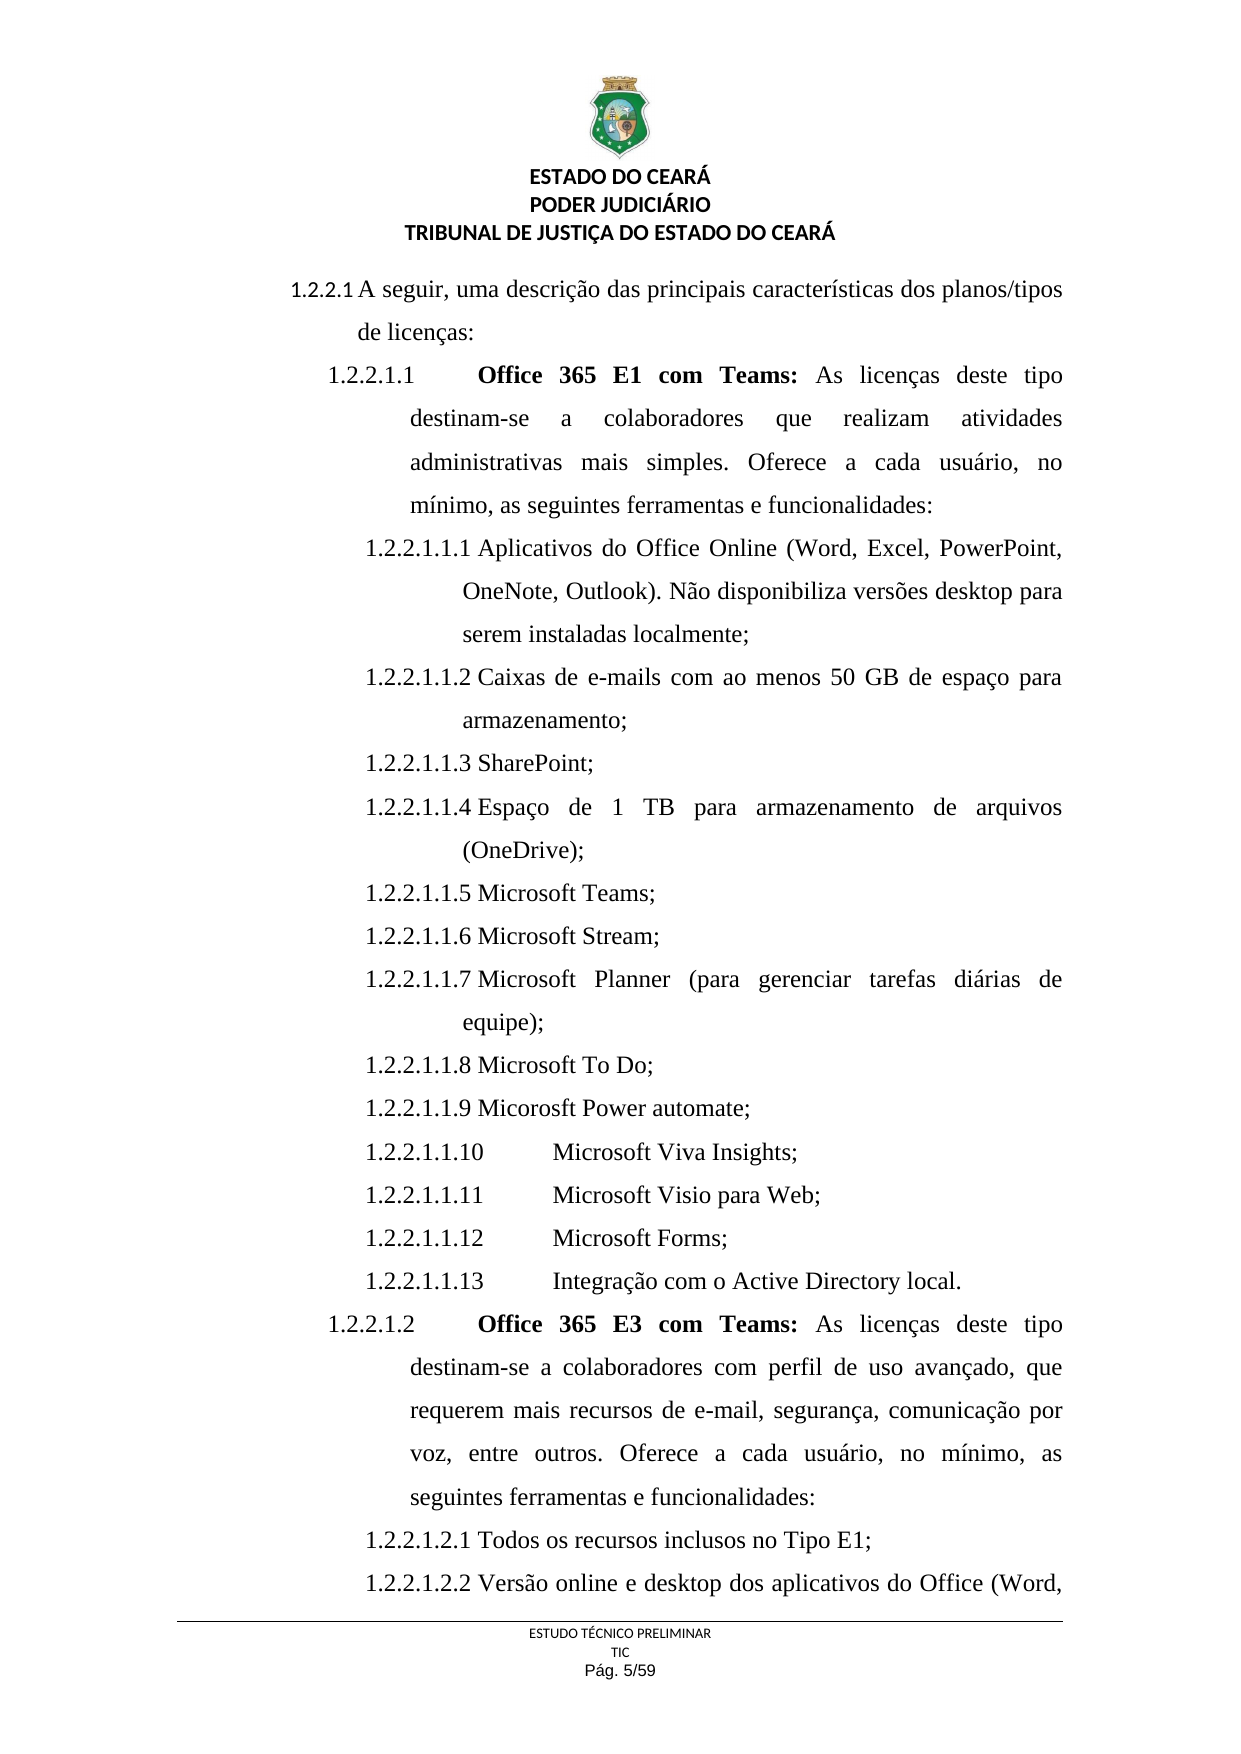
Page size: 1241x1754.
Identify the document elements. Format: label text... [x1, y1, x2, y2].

list Aplicativos do Office Online (Word, Excel, PowerPoint, OneNote, Outlook). Não disponibiliza versões desktop para serem instaladas localmente; [365, 533, 1063, 648]
list Espaço de 1 TB para armazenamento de arquivos (OneDrive); [365, 792, 1063, 863]
list Integração com o Active Directory local. [365, 1266, 1063, 1295]
picture [585, 75, 655, 161]
list Caixas de e-mails com ao menos 50 GB de espaço para armazenamento; [365, 662, 1063, 734]
list A seguir, uma descrição das principais características dos planos/tipos de licenças: [290, 274, 1063, 346]
list Todos os recursos inclusos no Tipo E1; [365, 1525, 1063, 1553]
list Versão online e desktop dos aplicativos do Office (Word, Excel, PowerPoint, OneNote, Outlook); [365, 1568, 1063, 1597]
list SharePoint; [365, 748, 1063, 777]
list Microsoft Planner (para gerenciar tarefas diárias de equipe); [365, 964, 1063, 1036]
list Microsoft To Do; [365, 1050, 1063, 1079]
list Microsoft Viva Insights; [365, 1137, 1063, 1165]
list Micorosft Power automate; [365, 1093, 1063, 1122]
list Microsoft Teams; [365, 878, 1063, 907]
list Microsoft Stream; [365, 921, 1063, 950]
list Office 365 E1 com Teams: As licenças deste tipo destinam-se a colaboradores que realizam atividades administrativas mais simples. Oferece a cada usuário, no mínimo, as seguintes ferramentas e funcionalidades: [327, 360, 1063, 518]
list Microsoft Forms; [365, 1223, 1063, 1252]
list Office 365 E3 com Teams: As licenças deste tipo destinam-se a colaboradores com perfil de uso avançado, que requerem mais recursos de e-mail, segurança, comunicação por voz, entre outros. Oferece a cada usuário, no mínimo, as seguintes ferramentas e funcionalidades: [327, 1309, 1063, 1510]
list Microsoft Visio para Web; [365, 1180, 1063, 1208]
